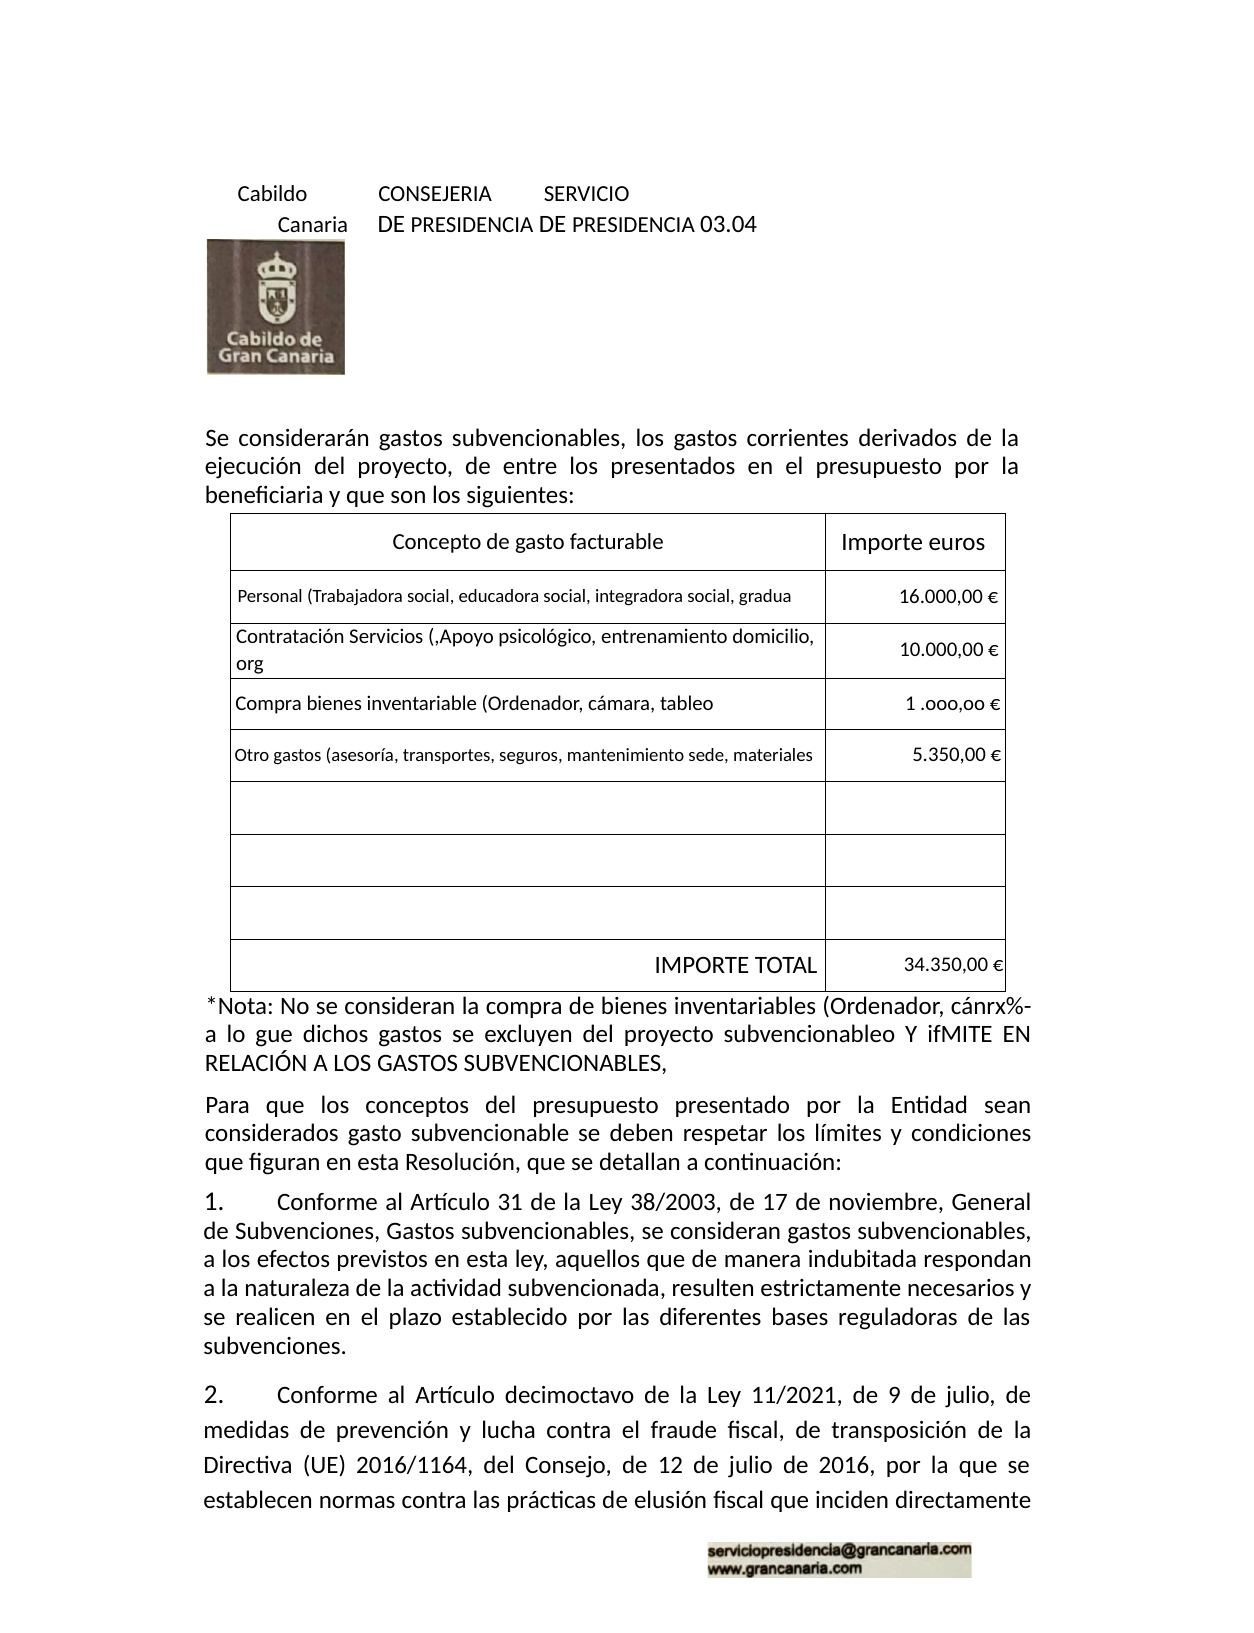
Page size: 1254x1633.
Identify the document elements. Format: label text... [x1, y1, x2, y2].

table_cell 5.350,00 € [826, 730, 1005, 781]
table_cell 34.350,00 € [826, 940, 1005, 991]
table_cell Otro gastos (asesoría, transportes, seguros, mantenimiento sede, materiales [231, 730, 825, 781]
table_cell Personal (Trabajadora social, educadora social, integradora social, gradua [231, 571, 825, 623]
table_cell 16.000,00 € [826, 571, 1005, 623]
table_cell 1 .ooo,oo € [826, 679, 1005, 729]
table_cell [231, 887, 825, 939]
table_cell [231, 835, 825, 886]
text *Nota: No se consideran la compra de bienes inventariables (Ordenador, cánrx%-a lo gue dichos gastos se excluyen del proyecto subvencionableo Y ifMITE EN RELACIÓN A LOS GASTOS SUBVENCIONABLES, [204, 992, 1032, 1078]
table_cell [826, 835, 1005, 886]
text Se considerarán gastos subvencionables, los gastos corrientes derivados de la ejecución del proyecto, de entre los presentados en el presupuesto por la beneficiaria y que son los siguientes: [204, 423, 1020, 509]
table_cell [826, 782, 1005, 834]
table_cell 10.000,00 € [826, 624, 1005, 677]
table_cell Compra bienes inventariable (Ordenador, cámara, tableo [231, 679, 825, 729]
table_cell [826, 887, 1005, 939]
table_header Concepto de gasto facturable [231, 514, 825, 570]
table_cell [231, 782, 825, 834]
list Conforme al Artículo decimoctavo de la Ley 11/2021, de 9 de julio, de medidas de prevención y lucha contra el fraude fiscal, de transposición de la Directiva (UE) 2016/1164, del Consejo, de 12 de julio de 2016, por la que se establecen normas contra las prácticas de elusión fiscal que inciden directamente [203, 1377, 1032, 1515]
table_cell Contratación Servicios (,Apoyo psicológico, entrenamiento domicilio, org [231, 624, 825, 677]
table_cell IMPORTE TOTAL [231, 940, 825, 991]
table_header Importe euros [826, 514, 1005, 570]
text Para que los conceptos del presupuesto presentado por la Entidad sean considerados gasto subvencionable se deben respetar los límites y condiciones que figuran en esta Resolución, que se detallan a continuación: [204, 1090, 1032, 1177]
list Conforme al Artículo 31 de la Ley 38/2003, de 17 de noviembre, General de Subvenciones, Gastos subvencionables, se consideran gastos subvencionables, a los efectos previstos en esta ley, aquellos que de manera indubitada respondan a la naturaleza de la actividad subvencionada, resulten estrictamente necesarios y se realicen en el plazo establecido por las diferentes bases reguladoras de las subvenciones. [203, 1186, 1032, 1360]
